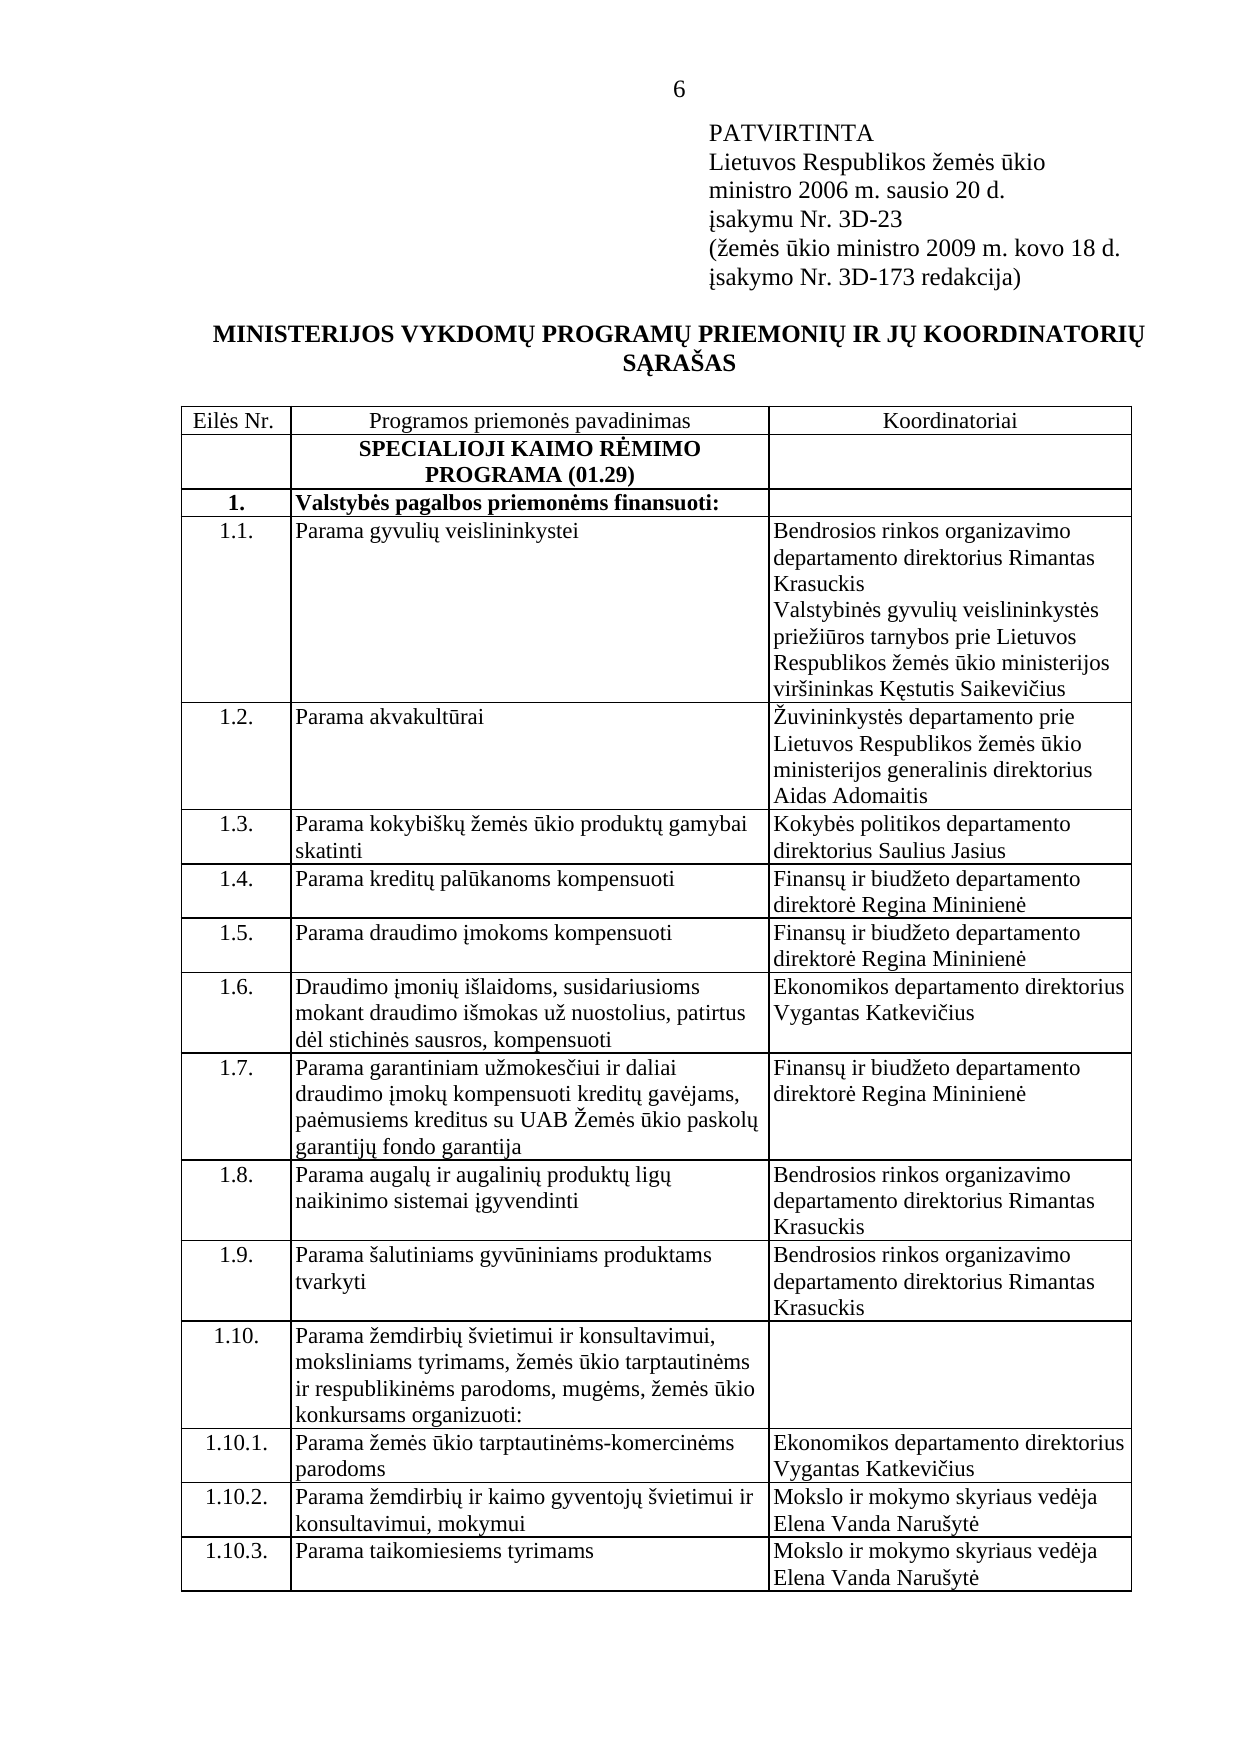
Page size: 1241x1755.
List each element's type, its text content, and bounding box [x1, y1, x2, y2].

text įsakymo Nr. 3D-173 redakcija) [177, 262, 1181, 291]
table_cell Parama kokybiškų žemės ūkio produktų gamybai skatinti [292, 810, 768, 863]
table_cell 1.2. [182, 703, 290, 809]
table_cell SPECIALIOJI KAIMO RĖMIMO PROGRAMA (01.29) [292, 435, 768, 488]
table_cell Parama gyvulių veislininkystei [292, 517, 768, 702]
table_cell Žuvininkystės departamento prie Lietuvos Respublikos žemės ūkio ministerijos generalinis direktorius Aidas Adomaitis [770, 703, 1131, 809]
table_cell [770, 435, 1131, 488]
table_cell 1.1. [182, 517, 290, 702]
table_cell [182, 435, 290, 488]
table_cell Bendrosios rinkos organizavimo departamento direktorius Rimantas Krasuckis [770, 1241, 1131, 1320]
text įsakymu Nr. 3D-23 [177, 204, 1181, 233]
table_cell [770, 490, 1131, 516]
table_cell Bendrosios rinkos organizavimo departamento direktorius Rimantas Krasuckis [770, 1161, 1131, 1240]
text ministro 2006 m. sausio 20 d. [177, 176, 1181, 204]
table_cell Parama akvakultūrai [292, 703, 768, 809]
table_cell 1.10.3. [182, 1538, 290, 1590]
table_cell Finansų ir biudžeto departamento direktorė Regina Mininienė [770, 1054, 1131, 1159]
table_cell Finansų ir biudžeto departamento direktorė Regina Mininienė [770, 865, 1131, 917]
table_cell 1.8. [182, 1161, 290, 1240]
table_header Eilės Nr. [182, 407, 290, 433]
table_cell Parama žemės ūkio tarptautinėms-komercinėms parodoms [292, 1429, 768, 1482]
table_cell 1.5. [182, 919, 290, 972]
table_cell Parama žemdirbių ir kaimo gyventojų švietimui ir konsultavimui, mokymui [292, 1483, 768, 1536]
table_cell Parama taikomiesiems tyrimams [292, 1538, 768, 1590]
table_header Programos priemonės pavadinimas [292, 407, 768, 433]
table_cell Bendrosios rinkos organizavimo departamento direktorius Rimantas Krasuckis Valstybinės gyvulių veislininkystės priežiūros tarnybos prie Lietuvos Respublikos žemės ūkio ministerijos viršininkas Kęstutis Saikevičius [770, 517, 1131, 702]
table_cell Parama šalutiniams gyvūniniams produktams tvarkyti [292, 1241, 768, 1320]
text (žemės ūkio ministro 2009 m. kovo 18 d. [177, 233, 1181, 262]
table_cell 1.10.2. [182, 1483, 290, 1536]
table_cell 1.10.1. [182, 1429, 290, 1482]
table_cell Parama žemdirbių švietimui ir konsultavimui, moksliniams tyrimams, žemės ūkio tarptautinėms ir respublikinėms parodoms, mugėms, žemės ūkio konkursams organizuoti: [292, 1322, 768, 1427]
table_cell 1. [182, 490, 290, 516]
table_cell Mokslo ir mokymo skyriaus vedėja Elena Vanda Narušytė [770, 1538, 1131, 1590]
table_cell Ekonomikos departamento direktorius Vygantas Katkevičius [770, 973, 1131, 1052]
table_cell Parama draudimo įmokoms kompensuoti [292, 919, 768, 972]
table_cell Parama kreditų palūkanoms kompensuoti [292, 865, 768, 917]
text Lietuvos Respublikos žemės ūkio [177, 147, 1181, 176]
table_cell [770, 1322, 1131, 1427]
table_cell Parama augalų ir augalinių produktų ligų naikinimo sistemai įgyvendinti [292, 1161, 768, 1240]
text PATVIRTINTA [709, 118, 1181, 147]
table_header Koordinatoriai [770, 407, 1131, 433]
table_cell Mokslo ir mokymo skyriaus vedėja Elena Vanda Narušytė [770, 1483, 1131, 1536]
table_cell 1.3. [182, 810, 290, 863]
table_cell 1.4. [182, 865, 290, 917]
table_cell 1.10. [182, 1322, 290, 1427]
table_cell Parama garantiniam užmokesčiui ir daliai draudimo įmokų kompensuoti kreditų gavėjams, paėmusiems kreditus su UAB Žemės ūkio paskolų garantijų fondo garantija [292, 1054, 768, 1159]
table_cell Draudimo įmonių išlaidoms, susidariusioms mokant draudimo išmokas už nuostolius, patirtus dėl stichinės sausros, kompensuoti [292, 973, 768, 1052]
table_cell Kokybės politikos departamento direktorius Saulius Jasius [770, 810, 1131, 863]
table_cell 1.7. [182, 1054, 290, 1159]
text MINISTERIJOS VYKDOMŲ PROGRAMŲ PRIEMONIŲ IR JŲ KOORDINATORIŲ SĄRAŠAS [177, 319, 1181, 377]
table_cell Finansų ir biudžeto departamento direktorė Regina Mininienė [770, 919, 1131, 972]
table_cell 1.9. [182, 1241, 290, 1320]
table_cell 1.6. [182, 973, 290, 1052]
table_cell Valstybės pagalbos priemonėms finansuoti: [292, 490, 768, 516]
table_cell Ekonomikos departamento direktorius Vygantas Katkevičius [770, 1429, 1131, 1482]
